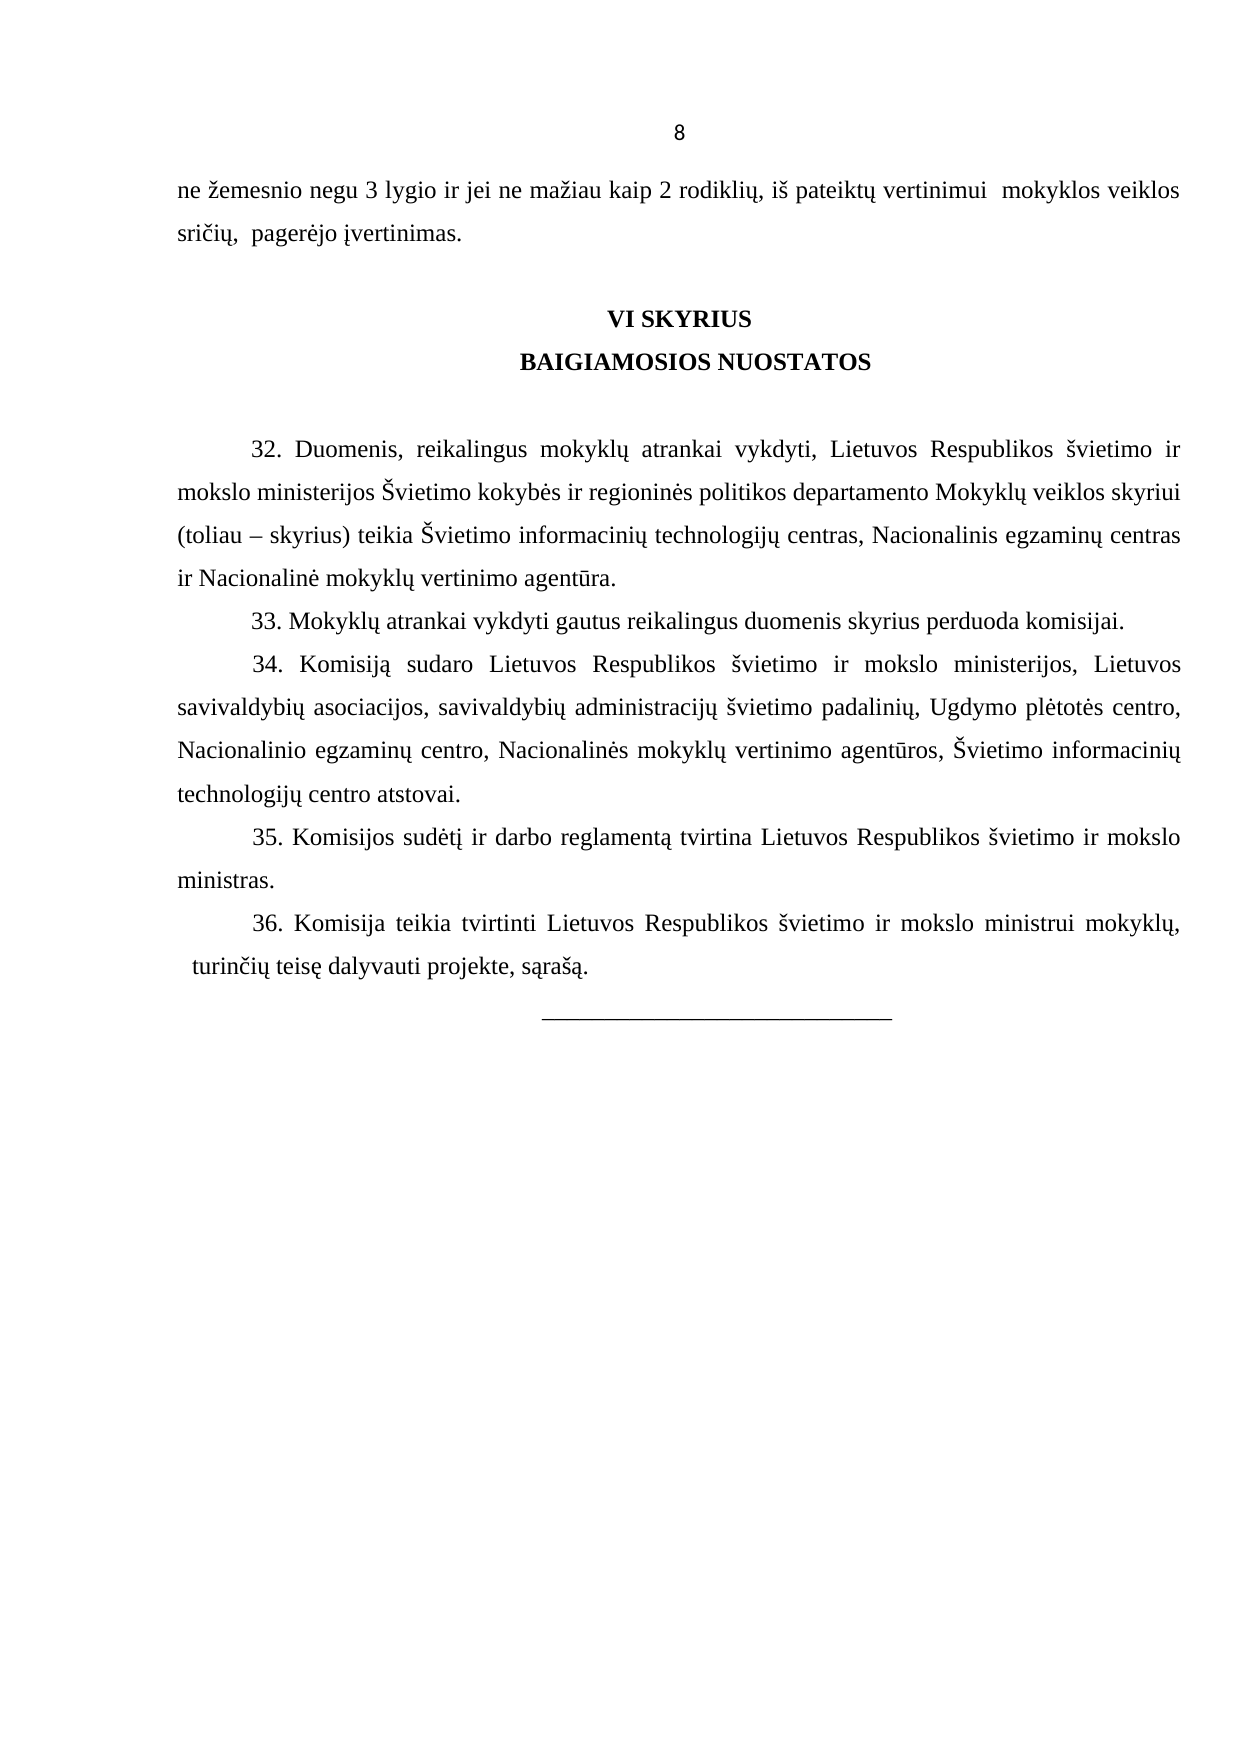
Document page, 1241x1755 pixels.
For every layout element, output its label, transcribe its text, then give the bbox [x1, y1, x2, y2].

text 36. Komisija teikia tvirtinti Lietuvos Respublikos švietimo ir mokslo ministrui mokyklų, turinčių teisę dalyvauti projekte, sąrašą. [192, 908, 1182, 980]
text 34. Komisiją sudaro Lietuvos Respublikos švietimo ir mokslo ministerijos, Lietuvos savivaldybių asociacijos, savivaldybių administracijų švietimo padalinių, Ugdymo plėtotės centro, Nacionalinio egzaminų centro, Nacionalinės mokyklų vertinimo agentūros, Švietimo informacinių technologijų centro atstovai. [177, 649, 1182, 807]
text BAIGIAMOSIOS NUOSTATOS [177, 347, 1182, 376]
text ne žemesnio negu 3 lygio ir jei ne mažiau kaip 2 rodiklių, iš pateiktų vertinimui mokyklos veiklos sričių, pagerėjo įvertinimas. [177, 175, 1182, 247]
text ____________________________ [192, 994, 1182, 1023]
text 35. Komisijos sudėtį ir darbo reglamentą tvirtina Lietuvos Respublikos švietimo ir mokslo ministras. [177, 822, 1182, 894]
text 33. Mokyklų atrankai vykdyti gautus reikalingus duomenis skyrius perduoda komisijai. [177, 606, 1182, 635]
text VI SKYRIUS [177, 304, 1182, 333]
text 32. Duomenis, reikalingus mokyklų atrankai vykdyti, Lietuvos Respublikos švietimo ir mokslo ministerijos Švietimo kokybės ir regioninės politikos departamento Mokyklų veiklos skyriui (toliau – skyrius) teikia Švietimo informacinių technologijų centras, Nacionalinis egzaminų centras ir Nacionalinė mokyklų vertinimo agentūra. [177, 434, 1182, 592]
